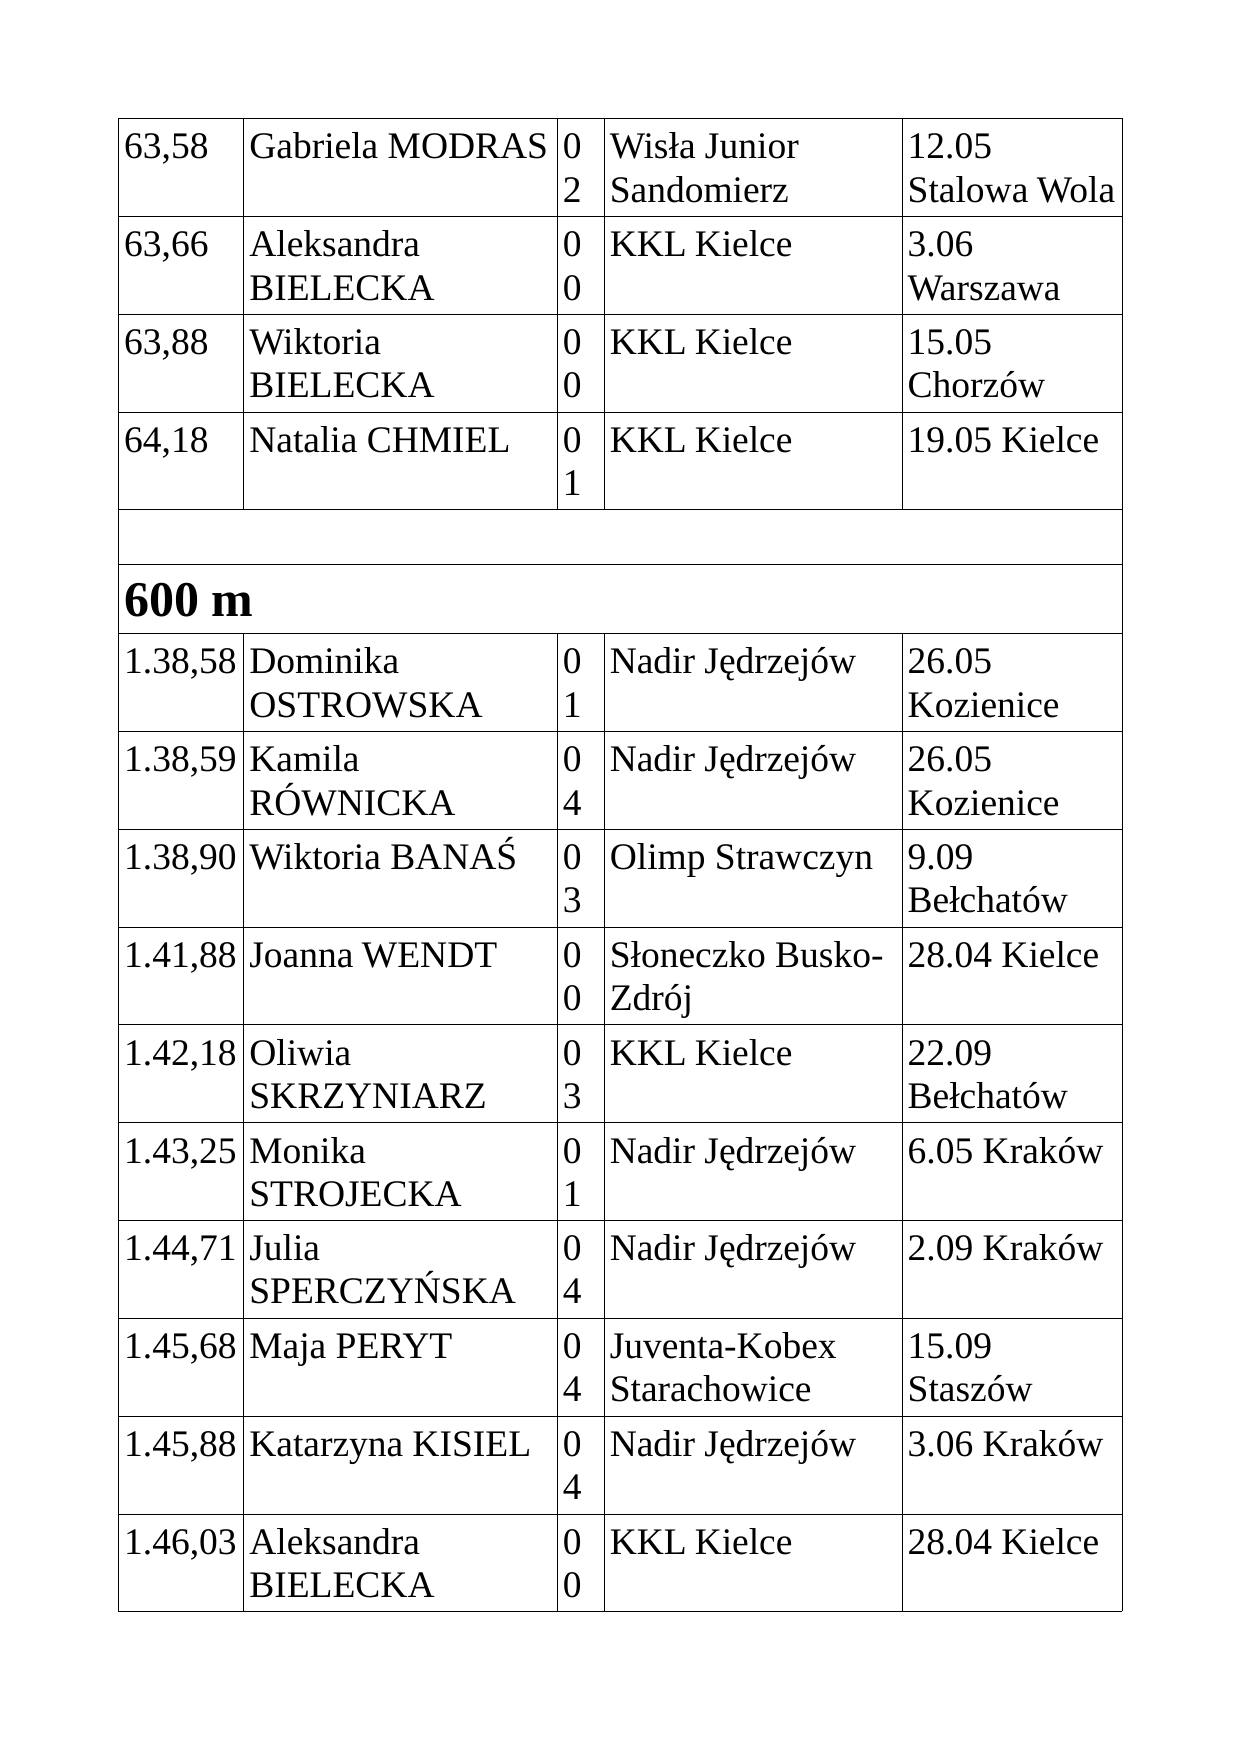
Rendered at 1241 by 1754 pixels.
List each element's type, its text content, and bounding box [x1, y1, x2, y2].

table_cell 28.04 Kielce [903, 1515, 1122, 1611]
table_cell Olimp Strawczyn [605, 830, 902, 927]
table_cell 03 [558, 1025, 604, 1122]
table_cell 28.04 Kielce [903, 928, 1122, 1024]
table_cell 1.43,25 [119, 1123, 243, 1220]
table_cell 00 [558, 217, 604, 314]
table_cell 15.09 Staszów [903, 1319, 1122, 1416]
table_cell 1.38,59 [119, 732, 243, 829]
table_cell KKL Kielce [605, 315, 902, 412]
table_cell 2.09 Kraków [903, 1221, 1122, 1318]
table_cell 1.38,90 [119, 830, 243, 927]
table_cell 01 [558, 1123, 604, 1220]
table_cell 04 [558, 1417, 604, 1513]
table_cell 04 [558, 1221, 604, 1318]
table_cell KKL Kielce [605, 413, 902, 509]
table_cell 00 [558, 928, 604, 1024]
table_cell 22.09 Bełchatów [903, 1025, 1122, 1122]
table_cell 03 [558, 830, 604, 927]
table_cell KKL Kielce [605, 217, 902, 314]
table_cell 26.05 Kozienice [903, 732, 1122, 829]
table_cell 6.05 Kraków [903, 1123, 1122, 1220]
table_cell Gabriela MODRAS [244, 119, 557, 216]
table_cell Nadir Jędrzejów [605, 732, 902, 829]
table_cell KKL Kielce [605, 1025, 902, 1122]
table_cell 00 [558, 1515, 604, 1611]
table_cell Joanna WENDT [244, 928, 557, 1024]
table_cell 19.05 Kielce [903, 413, 1122, 509]
table_cell 1.46,03 [119, 1515, 243, 1611]
table_cell Julia SPERCZYŃSKA [244, 1221, 557, 1318]
table_cell Oliwia SKRZYNIARZ [244, 1025, 557, 1122]
table_cell 63,58 [119, 119, 243, 216]
table_cell Nadir Jędrzejów [605, 1417, 902, 1513]
table_cell 1.42,18 [119, 1025, 243, 1122]
table_cell Nadir Jędrzejów [605, 1221, 902, 1318]
table_cell Kamila RÓWNICKA [244, 732, 557, 829]
table_cell Natalia CHMIEL [244, 413, 557, 509]
table_cell KKL Kielce [605, 1515, 902, 1611]
table_cell Monika STROJECKA [244, 1123, 557, 1220]
table_cell Wiktoria BANAŚ [244, 830, 557, 927]
table_cell 64,18 [119, 413, 243, 509]
table_cell 1.41,88 [119, 928, 243, 1024]
table_cell 3.06 Warszawa [903, 217, 1122, 314]
table_cell 63,88 [119, 315, 243, 412]
table_cell 00 [558, 315, 604, 412]
table_cell Wiktoria BIELECKA [244, 315, 557, 412]
table_cell Juventa-Kobex Starachowice [605, 1319, 902, 1416]
table_cell Maja PERYT [244, 1319, 557, 1416]
table_cell 01 [558, 413, 604, 509]
table_cell Katarzyna KISIEL [244, 1417, 557, 1513]
table_cell 01 [558, 634, 604, 731]
table_cell 04 [558, 732, 604, 829]
table_cell 9.09 Bełchatów [903, 830, 1122, 927]
table_cell Słoneczko Busko-Zdrój [605, 928, 902, 1024]
table_cell 600 m [119, 565, 1122, 633]
table_cell 15.05 Chorzów [903, 315, 1122, 412]
table_cell 12.05 Stalowa Wola [903, 119, 1122, 216]
table_cell Wisła Junior Sandomierz [605, 119, 902, 216]
table_cell 1.45,68 [119, 1319, 243, 1416]
table_cell [119, 510, 1122, 564]
table_cell 02 [558, 119, 604, 216]
table_cell Nadir Jędrzejów [605, 1123, 902, 1220]
table_cell 04 [558, 1319, 604, 1416]
table_cell 1.45,88 [119, 1417, 243, 1513]
table_cell 1.44,71 [119, 1221, 243, 1318]
table_cell Nadir Jędrzejów [605, 634, 902, 731]
table_cell 26.05 Kozienice [903, 634, 1122, 731]
table_cell 3.06 Kraków [903, 1417, 1122, 1513]
table_cell 63,66 [119, 217, 243, 314]
table_cell Aleksandra BIELECKA [244, 217, 557, 314]
table_cell Aleksandra BIELECKA [244, 1515, 557, 1611]
table_cell 1.38,58 [119, 634, 243, 731]
table_cell Dominika OSTROWSKA [244, 634, 557, 731]
